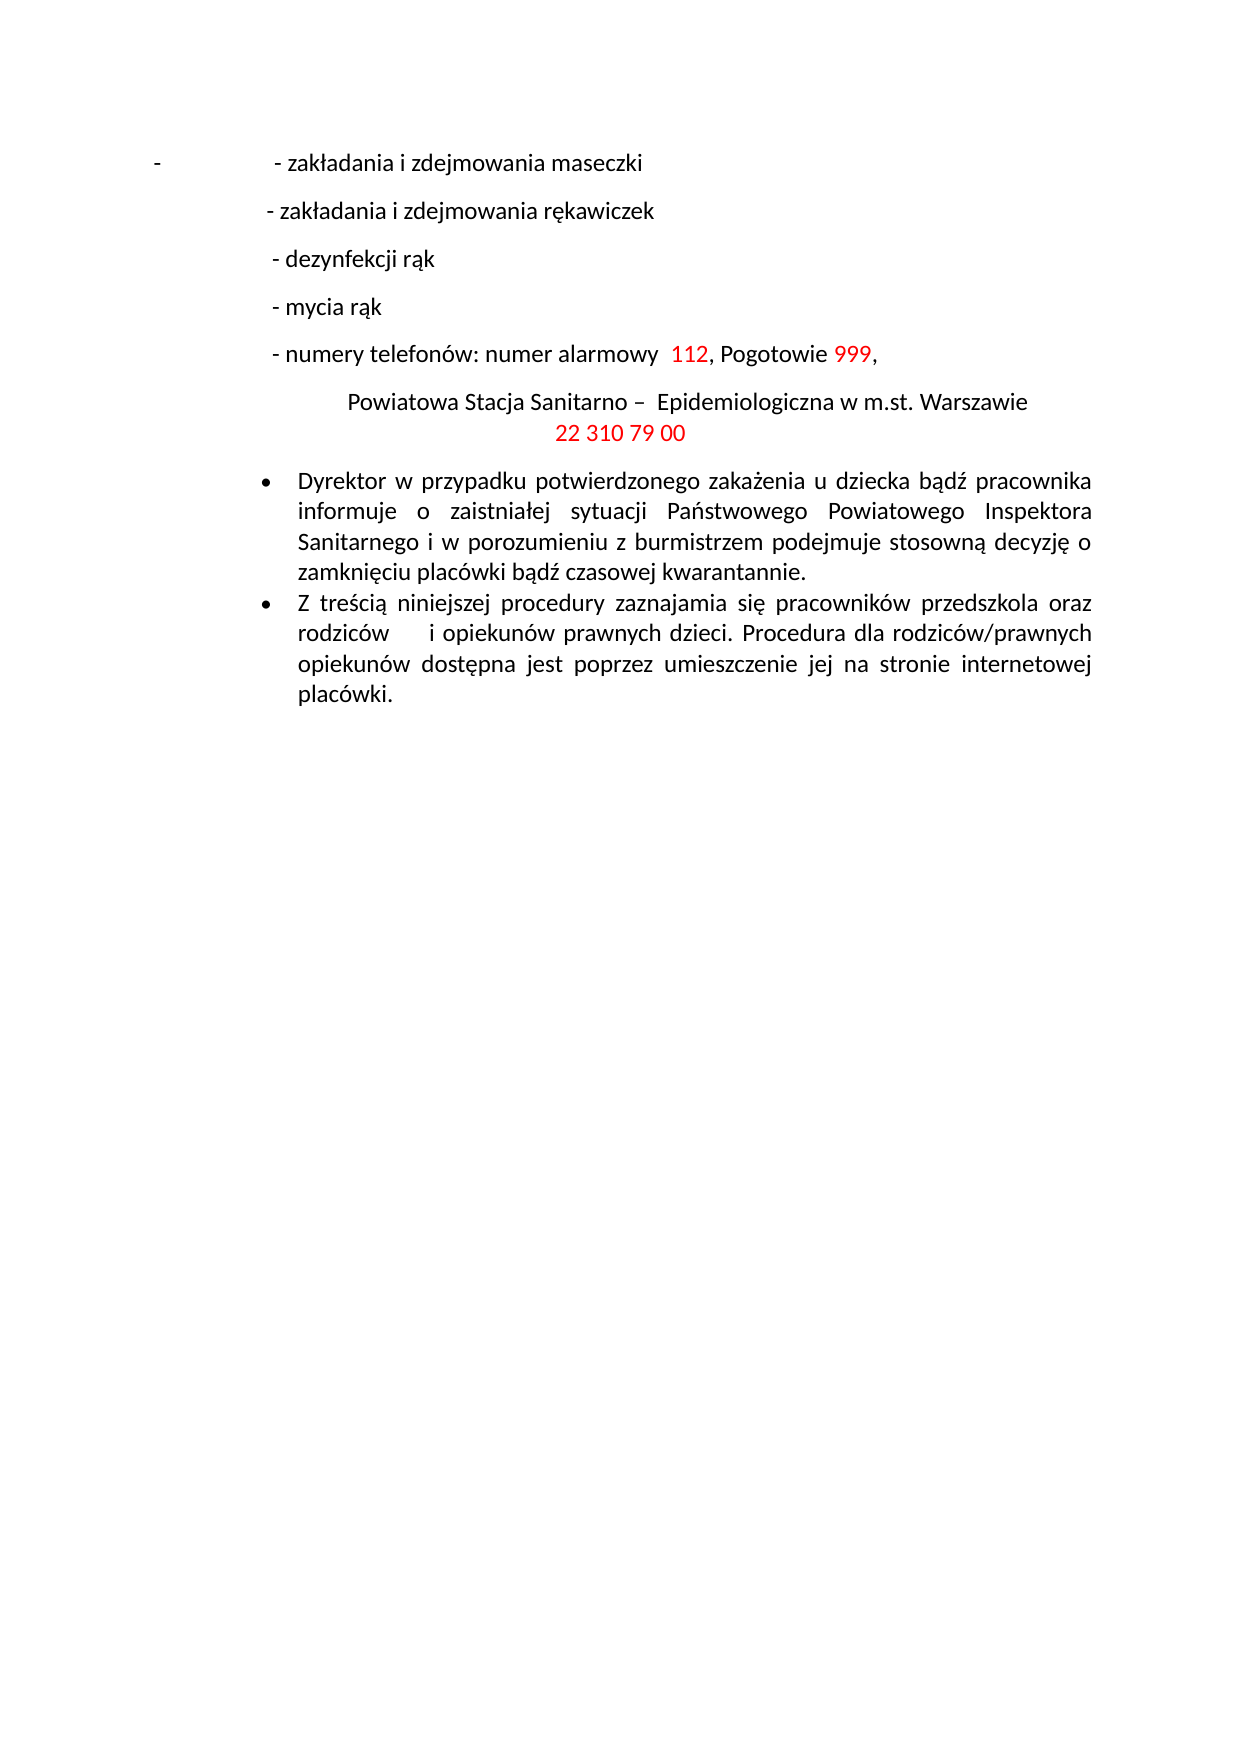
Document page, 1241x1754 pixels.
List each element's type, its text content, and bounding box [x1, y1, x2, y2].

text - dezynfekcji rąk [148, 243, 1093, 273]
text - zakładania i zdejmowania rękawiczek [148, 195, 1093, 226]
text - numery telefonów: numer alarmowy 112, Pogotowie 999, [148, 338, 1093, 369]
text - mycia rąk [148, 291, 1093, 321]
text - - zakładania i zdejmowania maseczki [148, 148, 1093, 178]
text Powiatowa Stacja Sanitarno – Epidemiologiczna w m.st. Warszawie 22 310 79 00 [148, 386, 1093, 448]
list Dyrektor w przypadku potwierdzonego zakażenia u dziecka bądź pracownika informuje o zaistniałej sytuacji Państwowego Powiatowego Inspektora Sanitarnego i w porozumieniu z burmistrzem podejmuje stosowną decyzję o zamknięciu placówki bądź czasowej kwarantannie. [260, 465, 1093, 587]
list Z treścią niniejszej procedury zaznajamia się pracowników przedszkola oraz rodziców i opiekunów prawnych dzieci. Procedura dla rodziców/prawnych opiekunów dostępna jest poprzez umieszczenie jej na stronie internetowej placówki. [260, 587, 1093, 709]
